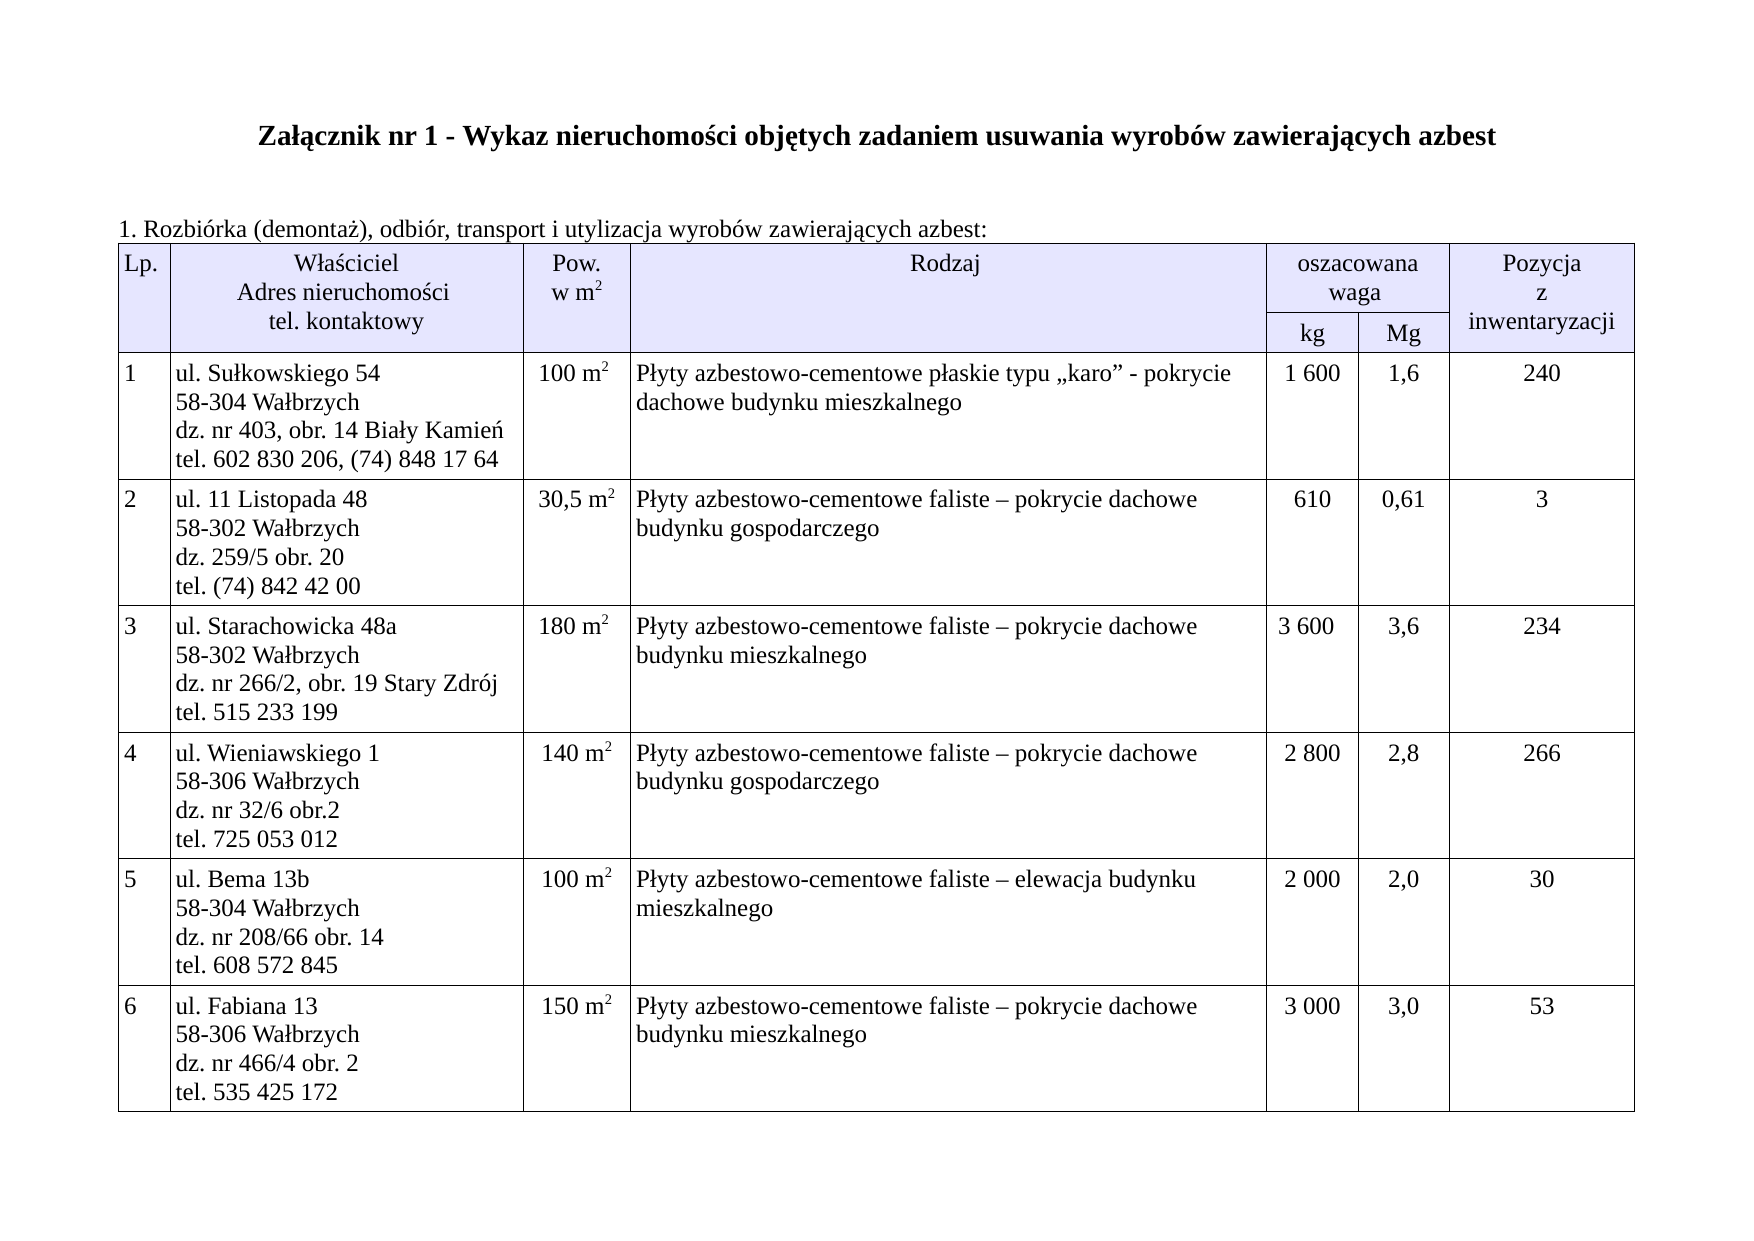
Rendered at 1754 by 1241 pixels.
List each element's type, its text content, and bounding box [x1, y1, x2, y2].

table_cell 53 [1450, 986, 1634, 1111]
table_cell ul. Sułkowskiego 54 58-304 Wałbrzych dz. nr 403, obr. 14 Biały Kamień tel. 602 830 206, (74) 848 17 64 [171, 353, 523, 479]
table_cell 610 [1267, 480, 1358, 605]
table_cell 6 [119, 986, 170, 1111]
table_cell Mg [1359, 313, 1449, 352]
table_cell ul. Wieniawskiego 1 58-306 Wałbrzych dz. nr 32/6 obr.2 tel. 725 053 012 [171, 733, 523, 858]
text Załącznik nr 1 - Wykaz nieruchomości objętych zadaniem usuwania wyrobów zawierających azbest [118, 118, 1636, 152]
table_header Lp. [119, 244, 170, 352]
table_cell Płyty azbestowo-cementowe płaskie typu „karo” - pokrycie dachowe budynku mieszkalnego [631, 353, 1266, 479]
table_cell 180 m2 [524, 606, 630, 732]
table_header Właściciel Adres nieruchomości tel. kontaktowy [171, 244, 523, 352]
table_header Rodzaj [631, 244, 1266, 352]
table_cell kg [1267, 313, 1358, 352]
table_cell ul. Starachowicka 48a 58-302 Wałbrzych dz. nr 266/2, obr. 19 Stary Zdrój tel. 515 233 199 [171, 606, 523, 732]
table_cell 1 [119, 353, 170, 479]
table_cell Płyty azbestowo-cementowe faliste – pokrycie dachowe budynku mieszkalnego [631, 986, 1266, 1111]
table_cell 3 [1450, 480, 1634, 605]
table_cell 3 000 [1267, 986, 1358, 1111]
table_cell 1 600 [1267, 353, 1358, 479]
table_cell 2 800 [1267, 733, 1358, 858]
table_cell 4 [119, 733, 170, 858]
table_cell 3,6 [1359, 606, 1449, 732]
table_cell 140 m2 [524, 733, 630, 858]
table_cell 150 m2 [524, 986, 630, 1111]
table_cell 100 m2 [524, 353, 630, 479]
table_cell Płyty azbestowo-cementowe faliste – pokrycie dachowe budynku gospodarczego [631, 733, 1266, 858]
table_cell ul. 11 Listopada 48 58-302 Wałbrzych dz. 259/5 obr. 20 tel. (74) 842 42 00 [171, 480, 523, 605]
table_cell 240 [1450, 353, 1634, 479]
table_header oszacowana waga [1267, 244, 1449, 312]
table_cell 30,5 m2 [524, 480, 630, 605]
table_cell 1,6 [1359, 353, 1449, 479]
table_cell 30 [1450, 859, 1634, 985]
table_cell 2 000 [1267, 859, 1358, 985]
text 1. Rozbiórka (demontaż), odbiór, transport i utylizacja wyrobów zawierających azbest: [118, 214, 1636, 243]
table_cell Płyty azbestowo-cementowe faliste – pokrycie dachowe budynku mieszkalnego [631, 606, 1266, 732]
table_cell Płyty azbestowo-cementowe faliste – elewacja budynku mieszkalnego [631, 859, 1266, 985]
table_cell ul. Fabiana 13 58-306 Wałbrzych dz. nr 466/4 obr. 2 tel. 535 425 172 [171, 986, 523, 1111]
table_cell 2,0 [1359, 859, 1449, 985]
table_cell 5 [119, 859, 170, 985]
table_cell 0,61 [1359, 480, 1449, 605]
table_header Pozycja z inwentaryzacji [1450, 244, 1634, 352]
table_cell 266 [1450, 733, 1634, 858]
table_cell 2 [119, 480, 170, 605]
table_cell 3,0 [1359, 986, 1449, 1111]
table_cell 100 m2 [524, 859, 630, 985]
table_cell Płyty azbestowo-cementowe faliste – pokrycie dachowe budynku gospodarczego [631, 480, 1266, 605]
table_cell 2,8 [1359, 733, 1449, 858]
table_cell 234 [1450, 606, 1634, 732]
table_cell ul. Bema 13b 58-304 Wałbrzych dz. nr 208/66 obr. 14 tel. 608 572 845 [171, 859, 523, 985]
table_cell 3 600 [1267, 606, 1358, 732]
table_cell 3 [119, 606, 170, 732]
table_header Pow. w m2 [524, 244, 630, 352]
